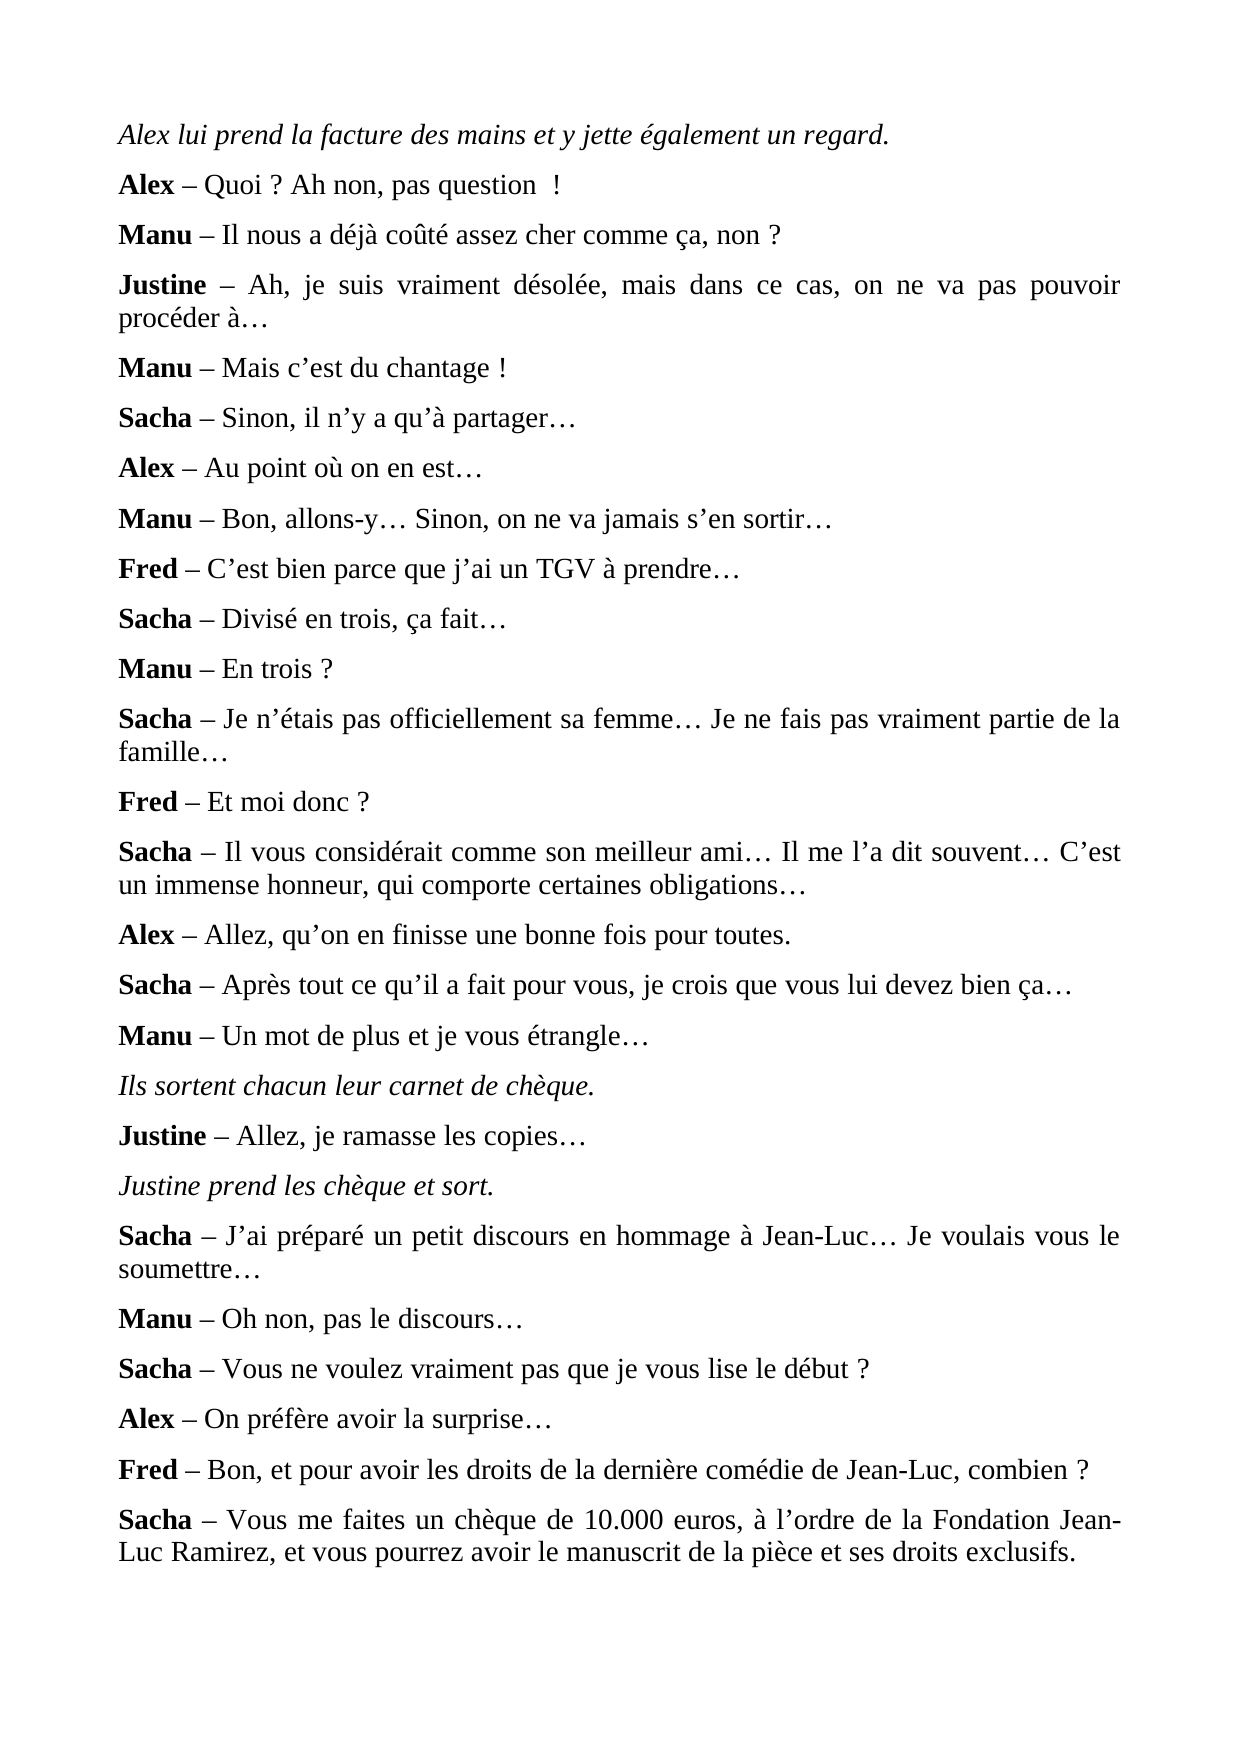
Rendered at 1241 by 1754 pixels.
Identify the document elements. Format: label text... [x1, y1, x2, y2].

text Manu – Il nous a déjà coûté assez cher comme ça, non ? [118, 218, 1122, 251]
text Sacha – Vous ne voulez vraiment pas que je vous lise le début ? [118, 1353, 1122, 1385]
text Sacha – Je n’étais pas officiellement sa femme… Je ne fais pas vraiment partie de la famille… [118, 703, 1122, 768]
text Sacha – Après tout ce qu’il a fait pour vous, je crois que vous lui devez bien ça… [118, 969, 1122, 1001]
text Alex – Au point où on en est… [118, 452, 1122, 484]
text Sacha – J’ai préparé un petit discours en hommage à Jean-Luc… Je voulais vous le soumettre… [118, 1220, 1122, 1285]
text Sacha – Vous me faites un chèque de 10.000 euros, à l’ordre de la Fondation Jean-Luc Ramirez, et vous pourrez avoir le manuscrit de la pièce et ses droits exclusifs. [118, 1503, 1122, 1568]
text Manu – Mais c’est du chantage ! [118, 351, 1122, 384]
text Sacha – Il vous considérait comme son meilleur ami… Il me l’a dit souvent… C’est un immense honneur, qui comporte certaines obligations… [118, 836, 1122, 901]
text Alex – On préfère avoir la surprise… [118, 1403, 1122, 1435]
text Manu – Bon, allons-y… Sinon, on ne va jamais s’en sortir… [118, 502, 1122, 534]
text Sacha – Sinon, il n’y a qu’à partager… [118, 402, 1122, 434]
text Justine prend les chèque et sort. [118, 1169, 1122, 1202]
text Manu – En trois ? [118, 653, 1122, 685]
text Alex – Allez, qu’on en finisse une bonne fois pour toutes. [118, 918, 1122, 951]
text Fred – C’est bien parce que j’ai un TGV à prendre… [118, 552, 1122, 585]
text Manu – Oh non, pas le discours… [118, 1302, 1122, 1335]
text Fred – Bon, et pour avoir les droits de la dernière comédie de Jean-Luc, combien ? [118, 1453, 1122, 1486]
text Ils sortent chacun leur carnet de chèque. [118, 1069, 1122, 1102]
text Justine – Allez, je ramasse les copies… [118, 1119, 1122, 1152]
text Justine – Ah, je suis vraiment désolée, mais dans ce cas, on ne va pas pouvoir procéder à… [118, 269, 1122, 334]
text Sacha – Divisé en trois, ça fait… [118, 602, 1122, 635]
text Alex lui prend la facture des mains et y jette également un regard. [118, 118, 1122, 151]
text Fred – Et moi donc ? [118, 786, 1122, 818]
text Manu – Un mot de plus et je vous étrangle… [118, 1019, 1122, 1051]
text Alex – Quoi ? Ah non, pas question ! [118, 168, 1122, 201]
